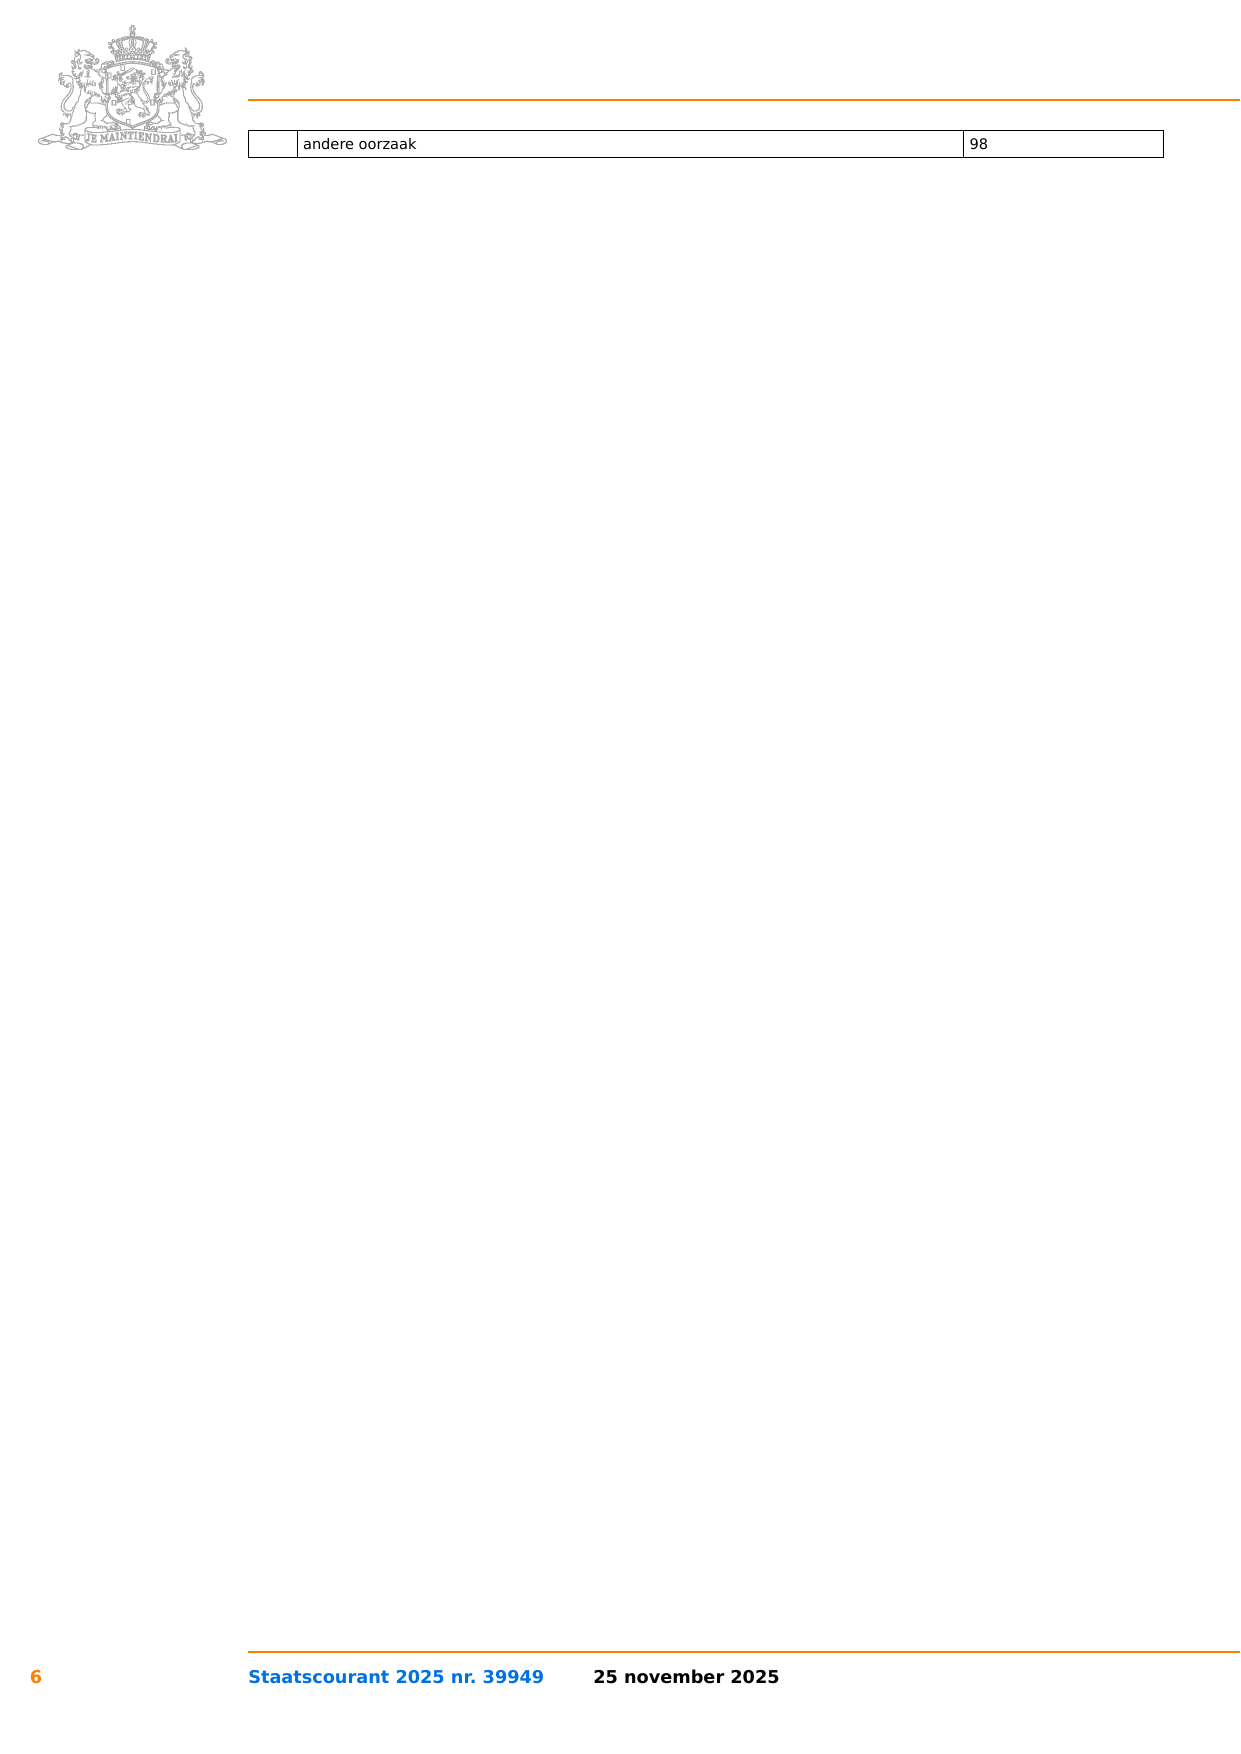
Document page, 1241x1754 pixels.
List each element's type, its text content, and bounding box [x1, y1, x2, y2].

table_cell andere oorzaak [298, 131, 963, 157]
table_cell 98 [964, 131, 1163, 157]
picture [38, 25, 227, 150]
table_cell [249, 131, 297, 157]
